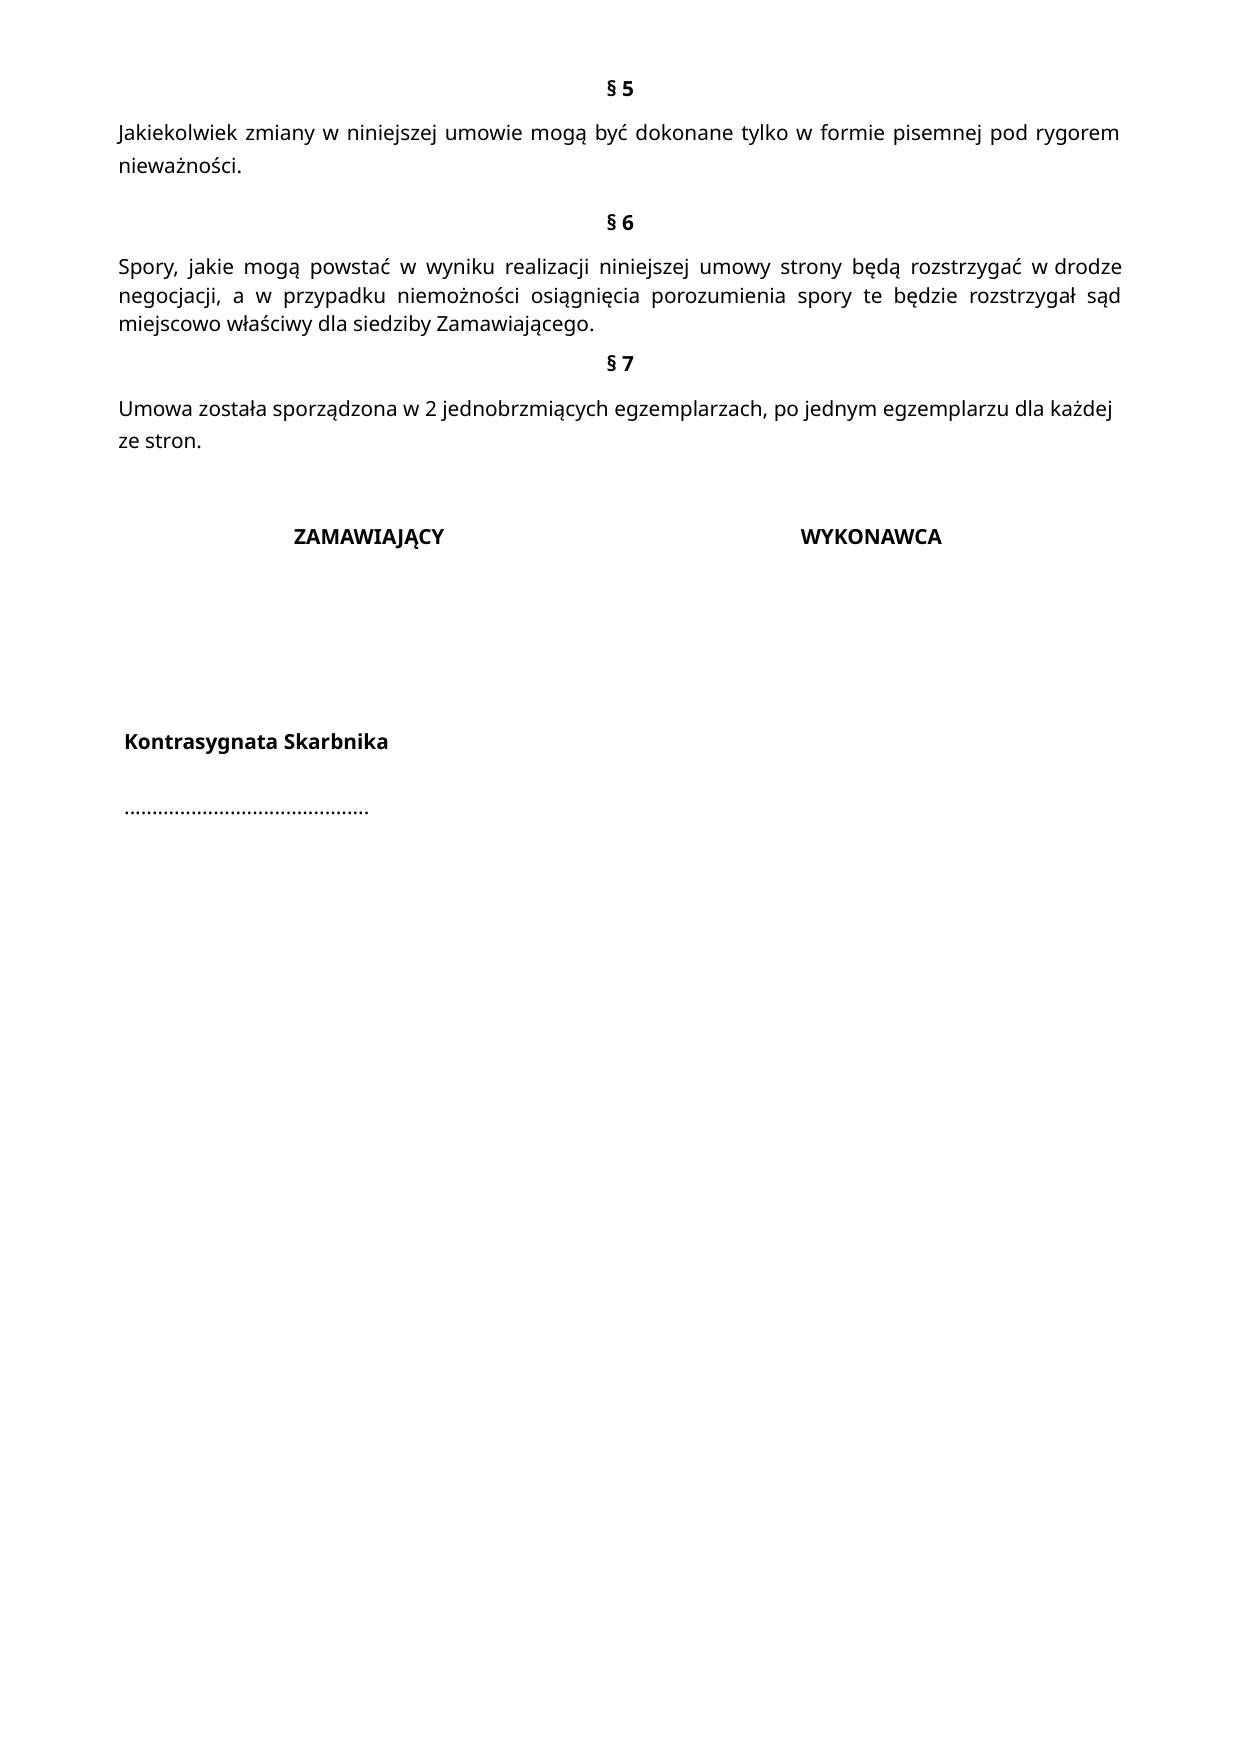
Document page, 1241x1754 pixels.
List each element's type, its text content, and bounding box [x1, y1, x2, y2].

table_cell Kontrasygnata Skarbnika ............................................ [118, 722, 620, 830]
table_header WYKONAWCA [620, 517, 1122, 560]
text Jakiekolwiek zmiany w niniejszej umowie mogą być dokonane tylko w formie pisemnej pod rygorem nieważności. [118, 118, 1122, 179]
text § 6 [118, 208, 1122, 236]
text Umowa została sporządzona w 2 jednobrzmiących egzemplarzach, po jednym egzemplarzu dla każdej ze stron. [118, 394, 1122, 455]
table_cell [620, 560, 1122, 722]
text § 5 [118, 74, 1122, 102]
table_cell [118, 560, 620, 722]
table_cell [620, 722, 1122, 830]
text § 7 [118, 349, 1122, 378]
table_header ZAMAWIAJĄCY [118, 517, 620, 560]
text Spory, jakie mogą powstać w wyniku realizacji niniejszej umowy strony będą rozstrzygać w drodze negocjacji, a w przypadku niemożności osiągnięcia porozumienia spory te będzie rozstrzygał sąd miejscowo właściwy dla siedziby Zamawiającego. [118, 252, 1122, 338]
